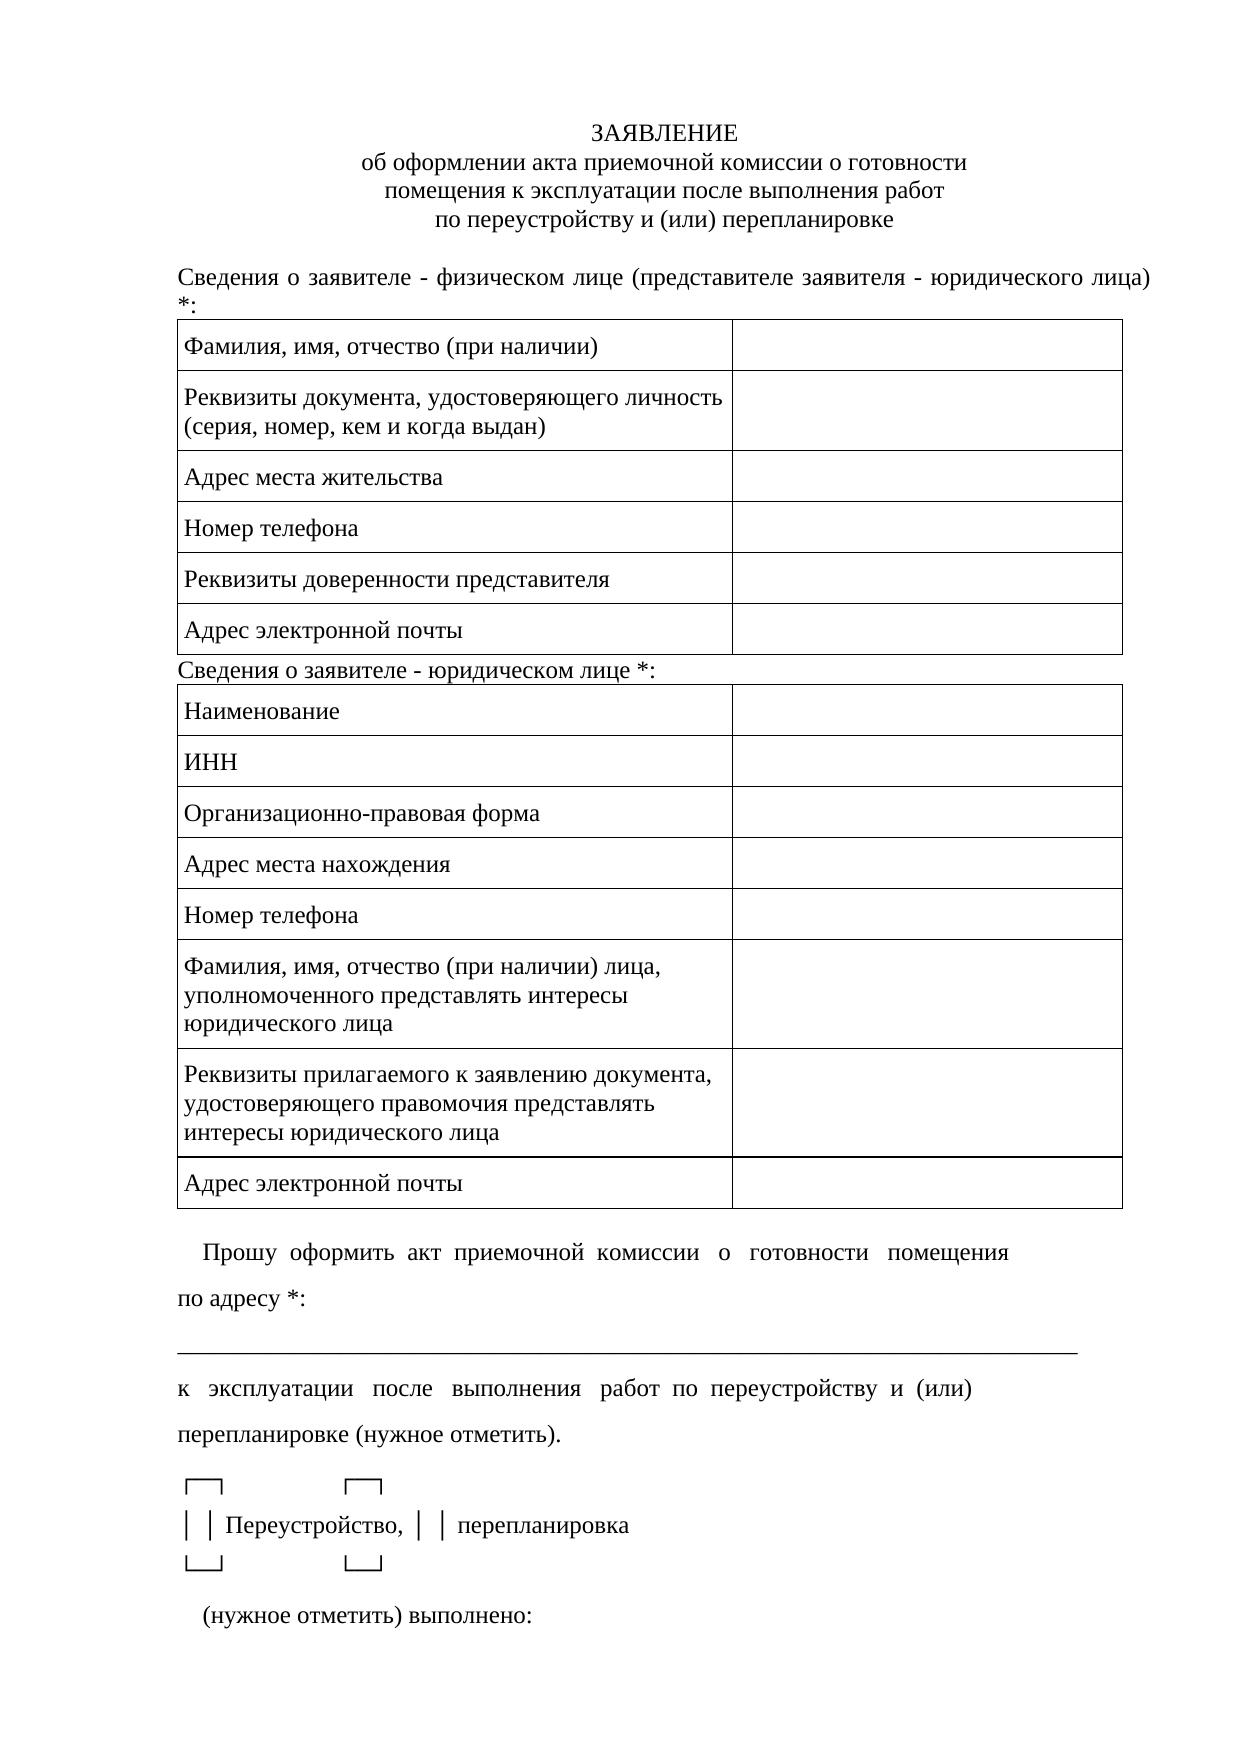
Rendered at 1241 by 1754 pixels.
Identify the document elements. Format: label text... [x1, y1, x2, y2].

text └─┘ └─┘ [177, 1555, 1152, 1584]
text ________________________________________________________________________ [177, 1328, 1152, 1357]
table_cell Организационно-правовая форма [178, 787, 732, 837]
table_cell Номер телефона [178, 889, 732, 939]
text к эксплуатации после выполнения работ по переустройству и (или) [177, 1373, 1152, 1402]
table_header [733, 685, 1122, 735]
table_cell [733, 1158, 1122, 1207]
table_cell Реквизиты доверенности представителя [178, 553, 732, 603]
text Прошу оформить акт приемочной комиссии о готовности помещения [177, 1237, 1152, 1266]
table_cell [733, 502, 1122, 552]
table_cell ИНН [178, 736, 732, 786]
table_cell [733, 787, 1122, 837]
text │ │ Переустройство, │ │ перепланировка [211, 1510, 417, 1538]
table_cell Номер телефона [178, 502, 732, 552]
text по переустройству и (или) перепланировке [177, 204, 1152, 233]
table_cell [733, 1049, 1122, 1156]
table_header [733, 320, 1122, 370]
text Сведения о заявителе - юридическом лице *: [177, 655, 1152, 684]
table_cell Адрес электронной почты [178, 604, 732, 654]
table_cell Реквизиты прилагаемого к заявлению документа, удостоверяющего правомочия представлять интересы юридического лица [178, 1049, 732, 1156]
table_cell [733, 889, 1122, 939]
table_cell Фамилия, имя, отчество (при наличии) лица, уполномоченного представлять интересы юридического лица [178, 940, 732, 1048]
table_cell Адрес места жительства [178, 451, 732, 501]
table_header Наименование [178, 685, 732, 735]
text ┌─┐ ┌─┐ [177, 1464, 1152, 1493]
table_header Фамилия, имя, отчество (при наличии) [178, 320, 732, 370]
table_cell [733, 451, 1122, 501]
table_cell [733, 604, 1122, 654]
text ЗАЯВЛЕНИЕ [177, 118, 1152, 147]
text (нужное отметить) выполнено: [177, 1601, 1152, 1629]
text по адресу *: [177, 1283, 1152, 1311]
table_cell [733, 736, 1122, 786]
table_cell Реквизиты документа, удостоверяющего личность (серия, номер, кем и когда выдан) [178, 371, 732, 450]
text перепланировке (нужное отметить). [177, 1419, 1152, 1448]
text об оформлении акта приемочной комиссии о готовности [177, 147, 1152, 176]
table_cell [733, 940, 1122, 1048]
table_cell [733, 838, 1122, 888]
table_cell Адрес места нахождения [178, 838, 732, 888]
text Сведения о заявителе - физическом лице (представителе заявителя - юридического лица) *: [177, 262, 1152, 319]
text помещения к эксплуатации после выполнения работ [177, 176, 1152, 204]
text │ │ Переустройство, │ │ перепланировка [443, 1510, 1152, 1538]
table_cell Адрес электронной почты [178, 1158, 732, 1207]
table_cell [733, 553, 1122, 603]
table_cell [733, 371, 1122, 450]
